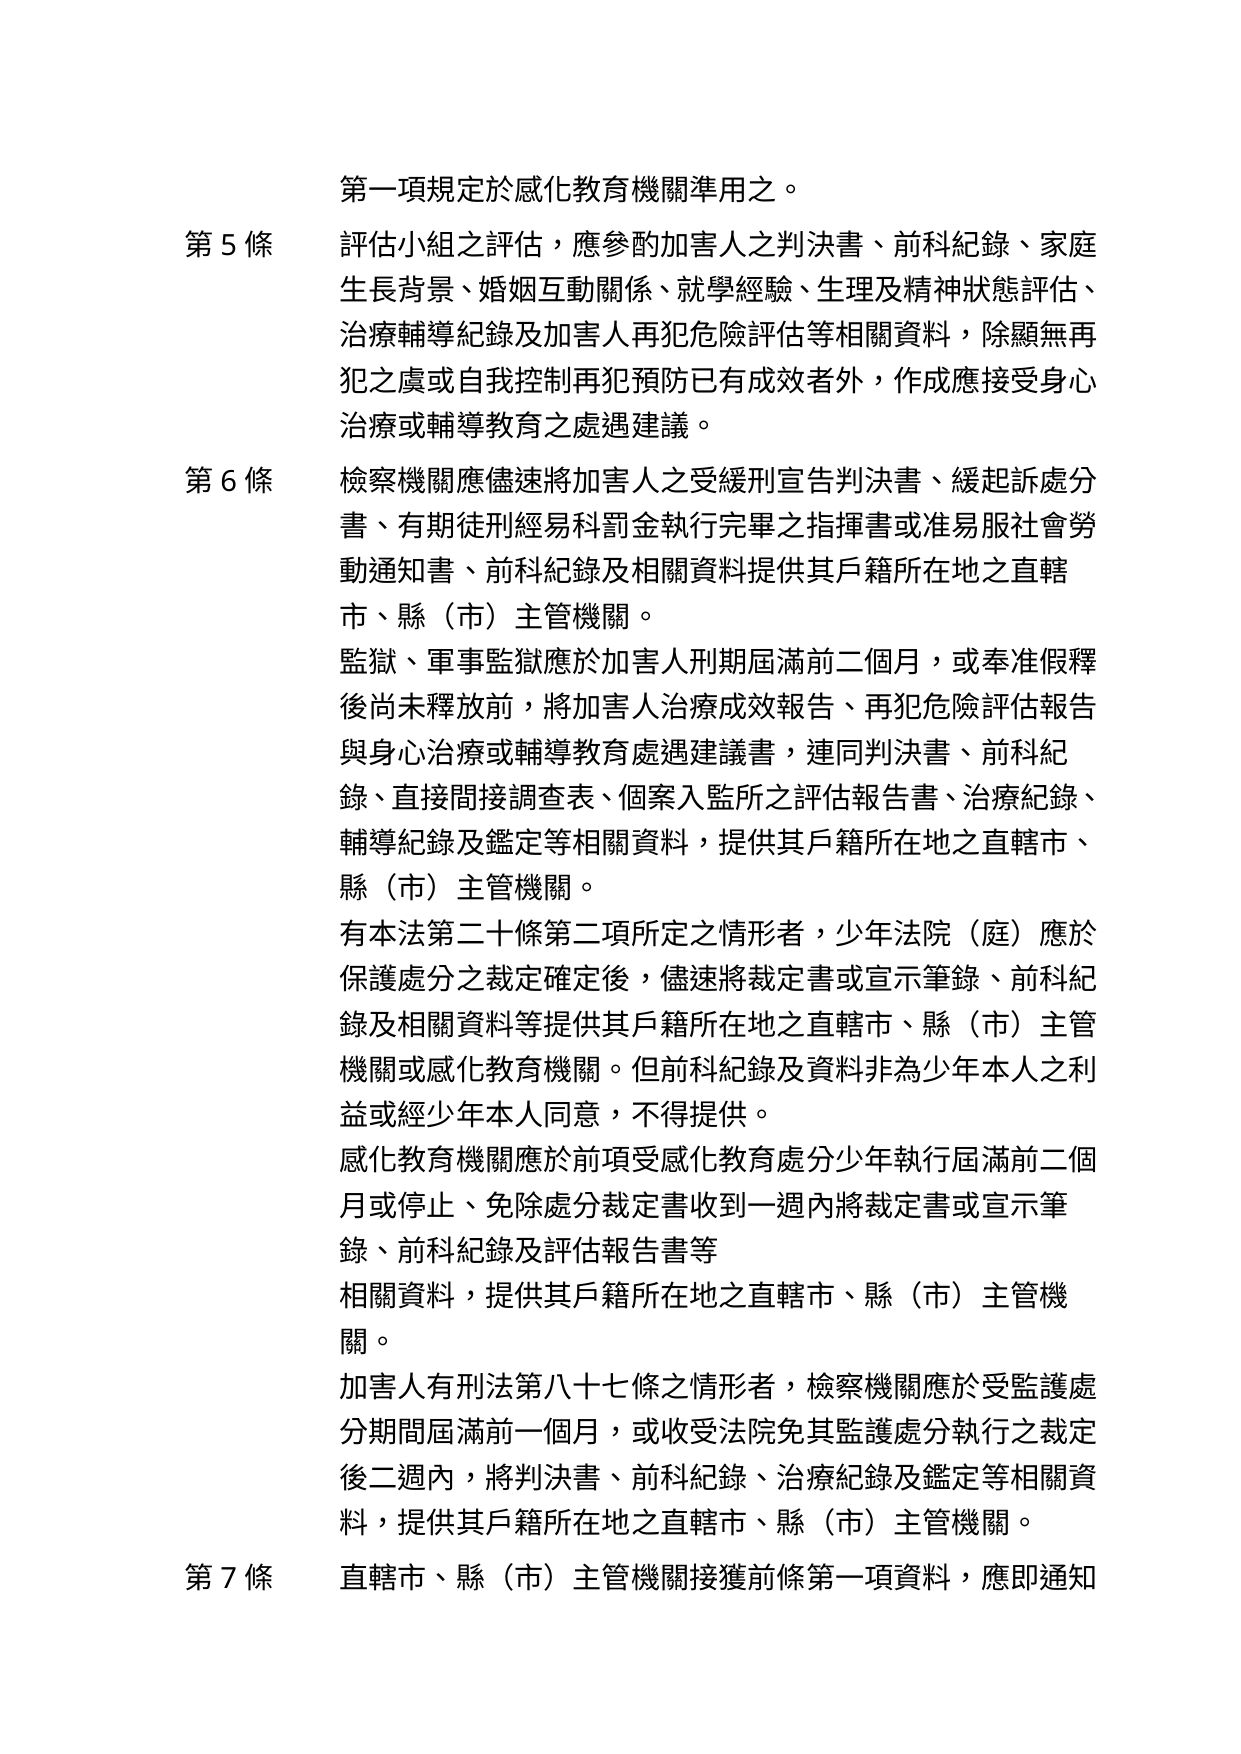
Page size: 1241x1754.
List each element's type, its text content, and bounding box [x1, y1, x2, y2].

table_cell [310, 215, 337, 451]
table_cell [310, 451, 337, 1548]
table_cell 第 5 條 [180, 215, 310, 451]
table_cell 檢察機關應儘速將加害人之受緩刑宣告判決書、緩起訴處分書、有期徒刑經易科罰金執行完畢之指揮書或准易服社會勞動通知書、前科紀錄及相關資料提供其戶籍所在地之直轄市、縣（市）主管機關。 監獄、軍事監獄應於加害人刑期屆滿前二個月，或奉准假釋後尚未釋放前，將加害人治療成效報告、再犯危險評估報告與身心治療或輔導教育處遇建議書，連同判決書、前科紀錄、直接間接調查表、個案入監所之評估報告書、治療紀錄、輔導紀錄及鑑定等相關資料，提供其戶籍所在地之直轄市、縣（市）主管機關。 有本法第二十條第二項所定之情形者，少年法院（庭）應於保護處分之裁定確定後，儘速將裁定書或宣示筆錄、前科紀錄及相關資料等提供其戶籍所在地之直轄市、縣（市）主管機關或感化教育機關。但前科紀錄及資料非為少年本人之利益或經少年本人同意，不得提供。 感化教育機關應於前項受感化教育處分少年執行屆滿前二個月或停止、免除處分裁定書收到一週內將裁定書或宣示筆錄、前科紀錄及評估報告書等 相關資料，提供其戶籍所在地之直轄市、縣（市）主管機關。 加害人有刑法第八十七條之情形者，檢察機關應於受監護處分期間屆滿前一個月，或收受法院免其監護處分執行之裁定後二週內，將判決書、前科紀錄、治療紀錄及鑑定等相關資料，提供其戶籍所在地之直轄市、縣（市）主管機關。 [338, 451, 1103, 1548]
table_cell 第一項規定於感化教育機關準用之。 [338, 161, 1103, 215]
table_cell 評估小組之評估，應參酌加害人之判決書、前科紀錄、家庭生長背景、婚姻互動關係、就學經驗、生理及精神狀態評估、治療輔導紀錄及加害人再犯危險評估等相關資料，除顯無再犯之虞或自我控制再犯預防已有成效者外，作成應接受身心治療或輔導教育之處遇建議。 [338, 215, 1103, 451]
table_cell [310, 161, 337, 215]
table_cell 直轄市、縣（市）主管機關接獲前條第一項資料，應即通知 [338, 1548, 1103, 1603]
table_cell [180, 161, 310, 215]
table_cell 第 7 條 [180, 1548, 310, 1603]
table_cell 第 6 條 [180, 451, 310, 1548]
table_cell [310, 1548, 337, 1603]
